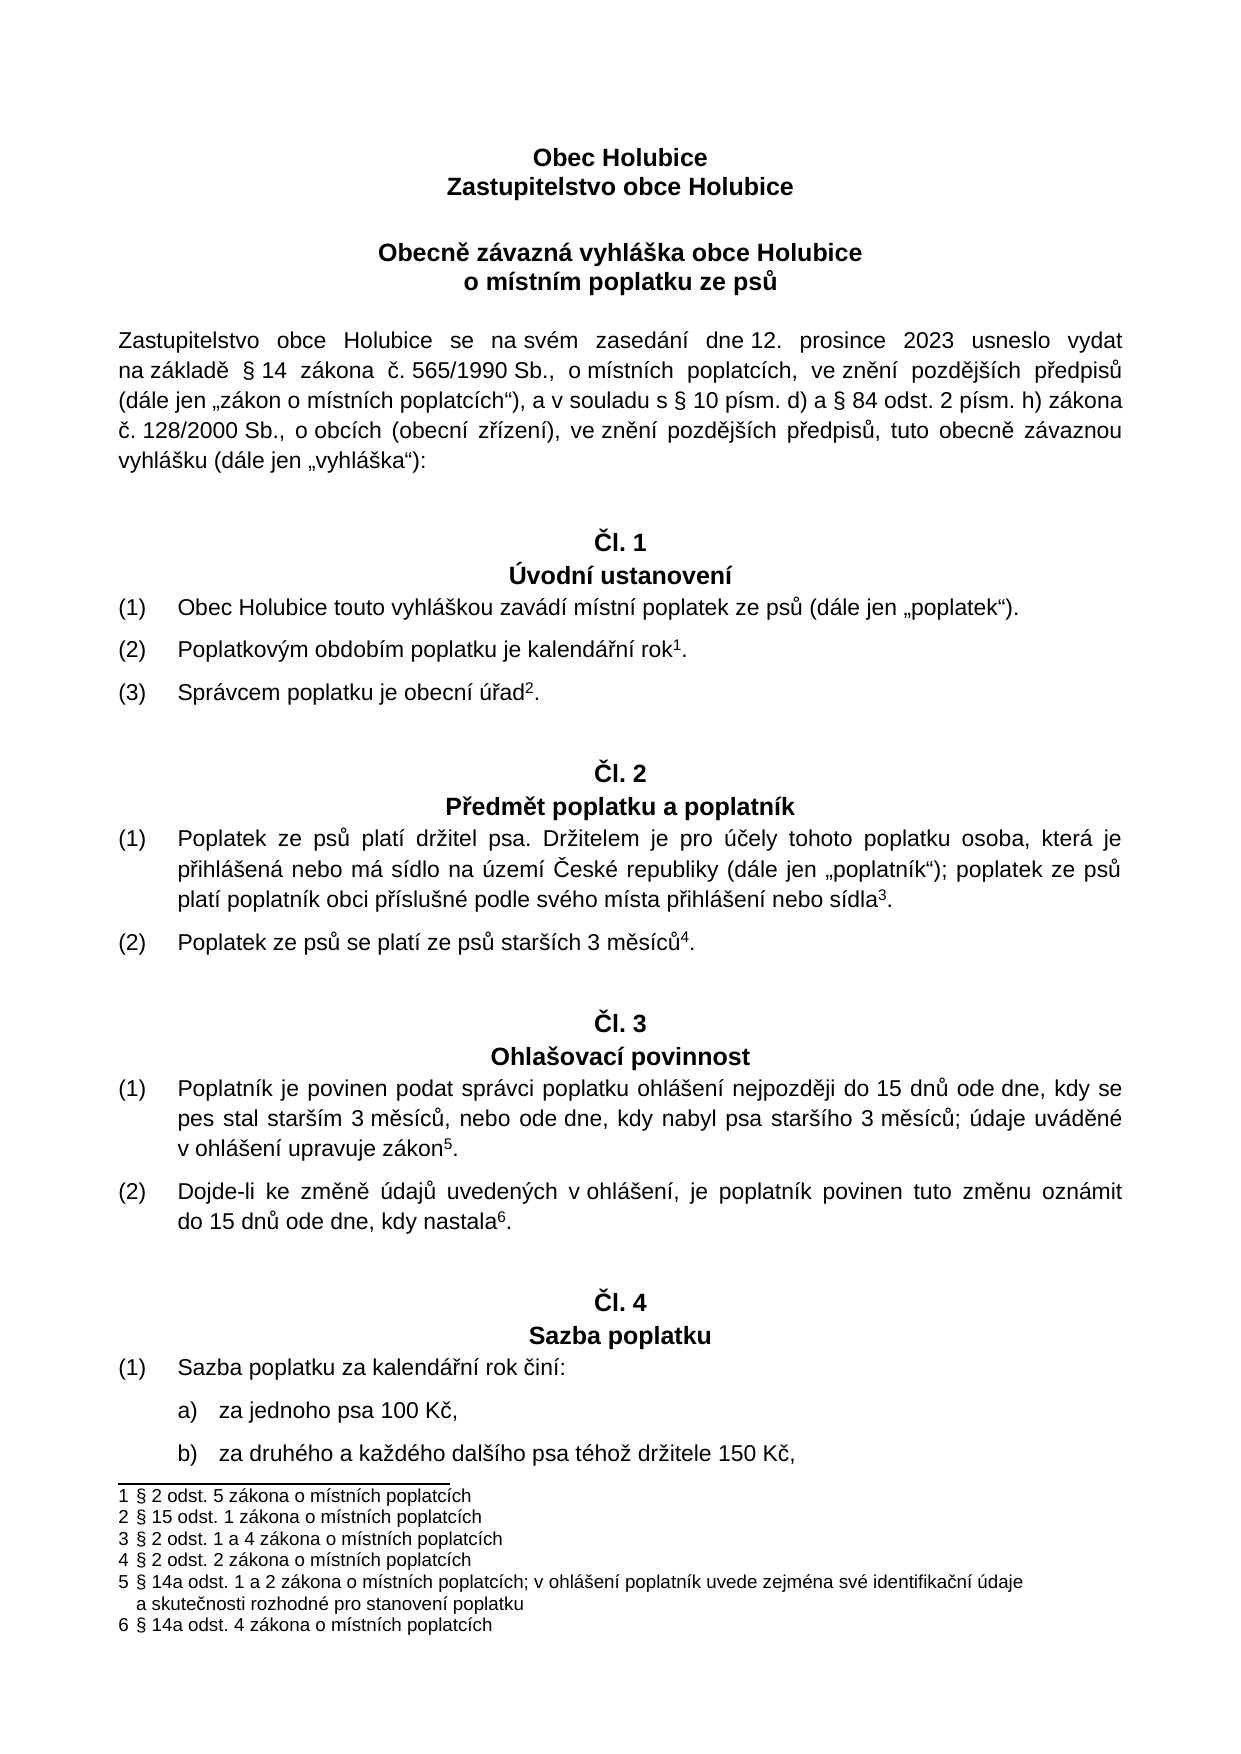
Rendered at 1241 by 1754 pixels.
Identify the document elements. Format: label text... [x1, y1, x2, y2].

list Dojde-li ke změně údajů uvedených v ohlášení, je poplatník povinen tuto změnu oznámit do 15 dnů ode dne, kdy nastala. [118, 1178, 1122, 1234]
list Sazba poplatku za kalendářní rok činí: [118, 1354, 1122, 1381]
list § 14a odst. 4 zákona o místních poplatcích [118, 1614, 1122, 1635]
list § 14a odst. 1 a 2 zákona o místních poplatcích; v ohlášení poplatník uvede zejména své identifikační údaje a skutečnosti rozhodné pro stanovení poplatku [118, 1571, 1122, 1614]
list za druhého a každého dalšího psa téhož držitele 150 Kč, [177, 1440, 1122, 1466]
list Poplatek ze psů platí držitel psa. Držitelem je pro účely tohoto poplatku osoba, která je přihlášená nebo má sídlo na území České republiky (dále jen „poplatník“); poplatek ze psů platí poplatník obci příslušné podle svého místa přihlášení nebo sídla. [118, 825, 1122, 912]
list Obec Holubice touto vyhláškou zavádí místní poplatek ze psů (dále jen „poplatek“). [118, 594, 1122, 620]
subtitle Čl. 1 Úvodní ustanovení [118, 528, 1122, 589]
list za jednoho psa 100 Kč, [177, 1397, 1122, 1423]
text Zastupitelstvo obce Holubice se na svém zasedání dne 12. prosince 2023 usneslo vydat na základě § 14 zákona č. 565/1990 Sb., o místních poplatcích, ve znění pozdějších předpisů (dále jen „zákon o místních poplatcích“), a v souladu s § 10 písm. d) a § 84 odst. 2 písm. h) zákona č. 128/2000 Sb., o obcích (obecní zřízení), ve znění pozdějších předpisů, tuto obecně závaznou vyhlášku (dále jen „vyhláška“): [118, 327, 1122, 474]
subtitle Čl. 4 Sazba poplatku [118, 1288, 1122, 1350]
text Obec Holubice Zastupitelstvo obce Holubice [118, 143, 1122, 201]
subtitle Čl. 3 Ohlašovací povinnost [118, 1009, 1122, 1071]
subtitle Čl. 2 Předmět poplatku a poplatník [118, 759, 1122, 821]
list § 2 odst. 1 a 4 zákona o místních poplatcích [118, 1528, 1122, 1549]
list Správcem poplatku je obecní úřad. [118, 679, 1122, 706]
list § 15 odst. 1 zákona o místních poplatcích [118, 1506, 1122, 1528]
list § 2 odst. 5 zákona o místních poplatcích [118, 1484, 1122, 1506]
list § 2 odst. 2 zákona o místních poplatcích [118, 1549, 1122, 1571]
list Poplatník je povinen podat správci poplatku ohlášení nejpozději do 15 dnů ode dne, kdy se pes stal starším 3 měsíců, nebo ode dne, kdy nabyl psa staršího 3 měsíců; údaje uváděné v ohlášení upravuje zákon. [118, 1075, 1122, 1162]
subtitle Obecně závazná vyhláška obce Holubice o místním poplatku ze psů [118, 238, 1122, 295]
list Poplatkovým obdobím poplatku je kalendářní rok. [118, 636, 1122, 663]
list Poplatek ze psů se platí ze psů starších 3 měsíců. [118, 928, 1122, 955]
